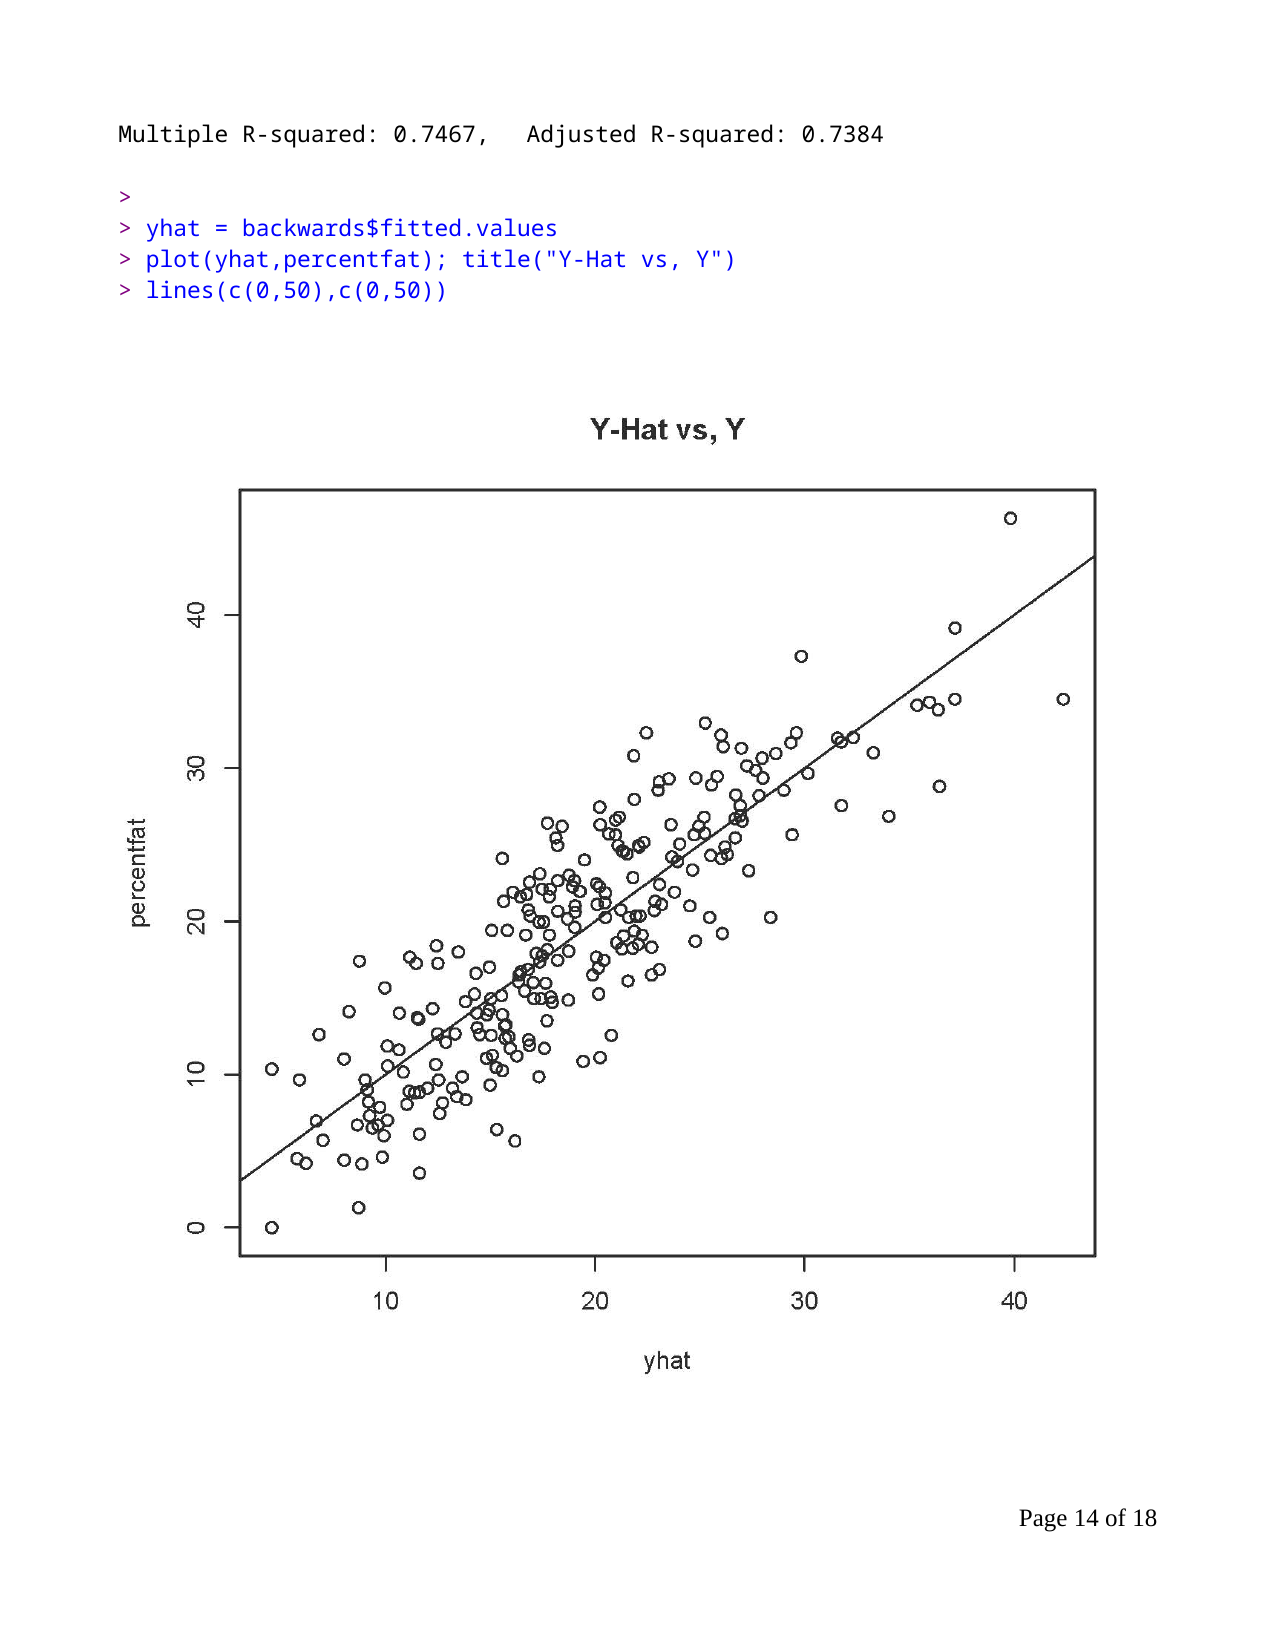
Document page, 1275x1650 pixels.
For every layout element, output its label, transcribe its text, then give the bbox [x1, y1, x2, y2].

text > yhat = backwards$fitted.values [118, 212, 1157, 243]
text Multiple R-squared: 0.7467, Adjusted R-squared: 0.7384 [118, 118, 1157, 149]
picture [118, 368, 1157, 1407]
text > lines(c(0,50),c(0,50)) [118, 274, 1157, 306]
text > plot(yhat,percentfat); title("Y-Hat vs, Y") [118, 243, 1157, 274]
text > [118, 181, 1157, 212]
